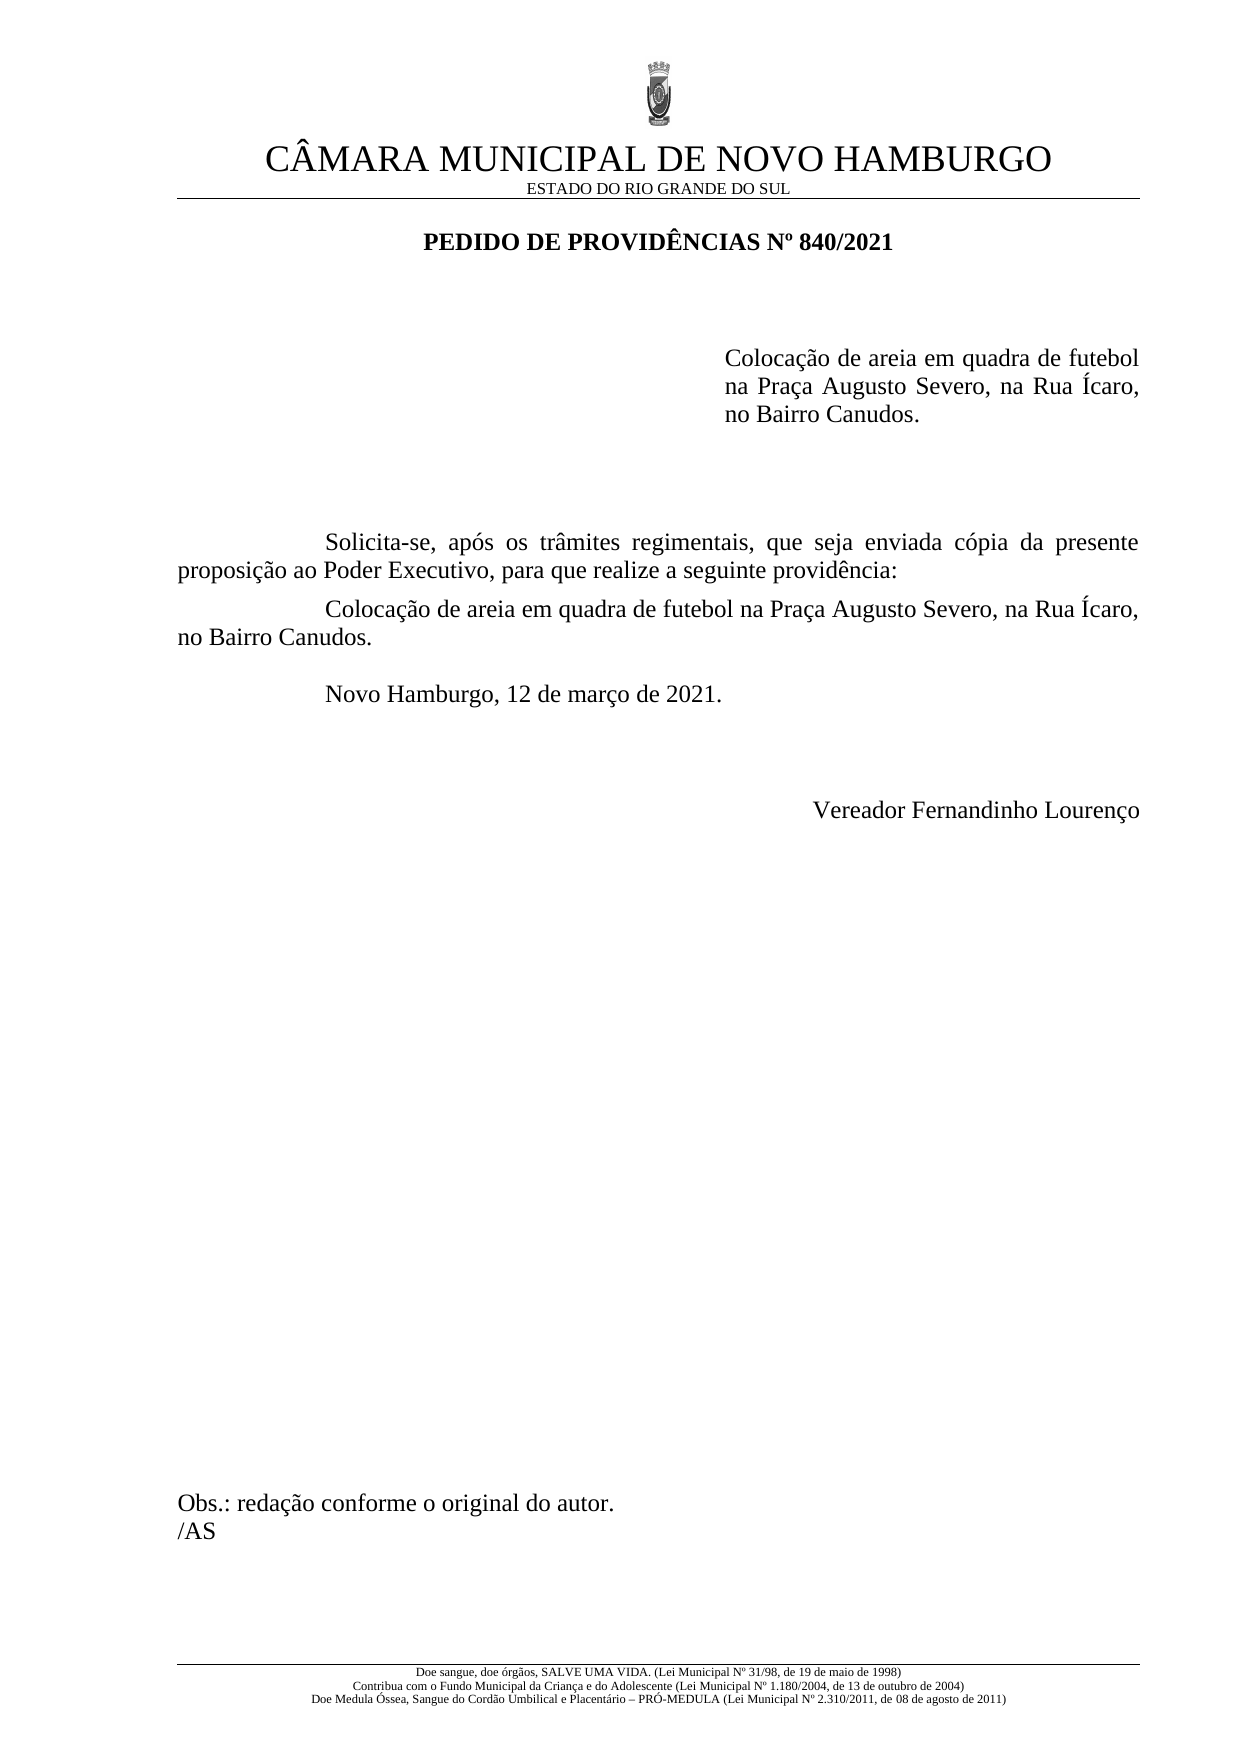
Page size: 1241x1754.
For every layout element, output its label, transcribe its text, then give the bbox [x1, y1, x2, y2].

text Obs.: redação conforme o original do autor. [177, 1489, 1140, 1517]
text PEDIDO DE PROVIDÊNCIAS Nº 840/2021 [177, 228, 1140, 256]
text Vereador Fernandinho Lourenço [649, 796, 1140, 824]
text Novo Hamburgo, 12 de março de 2021. [177, 680, 1140, 708]
list Colocação de areia em quadra de futebol na Praça Augusto Severo, na Rua Ícaro, no Bairro Canudos. [687, 344, 1140, 428]
text Colocação de areia em quadra de futebol na Praça Augusto Severo, na Rua Ícaro, no Bairro Canudos. [177, 595, 1140, 651]
text /AS [177, 1517, 1140, 1544]
text Solicita-se, após os trâmites regimentais, que seja enviada cópia da presente proposição ao Poder Executivo, para que realize a seguinte providência: [177, 528, 1140, 583]
